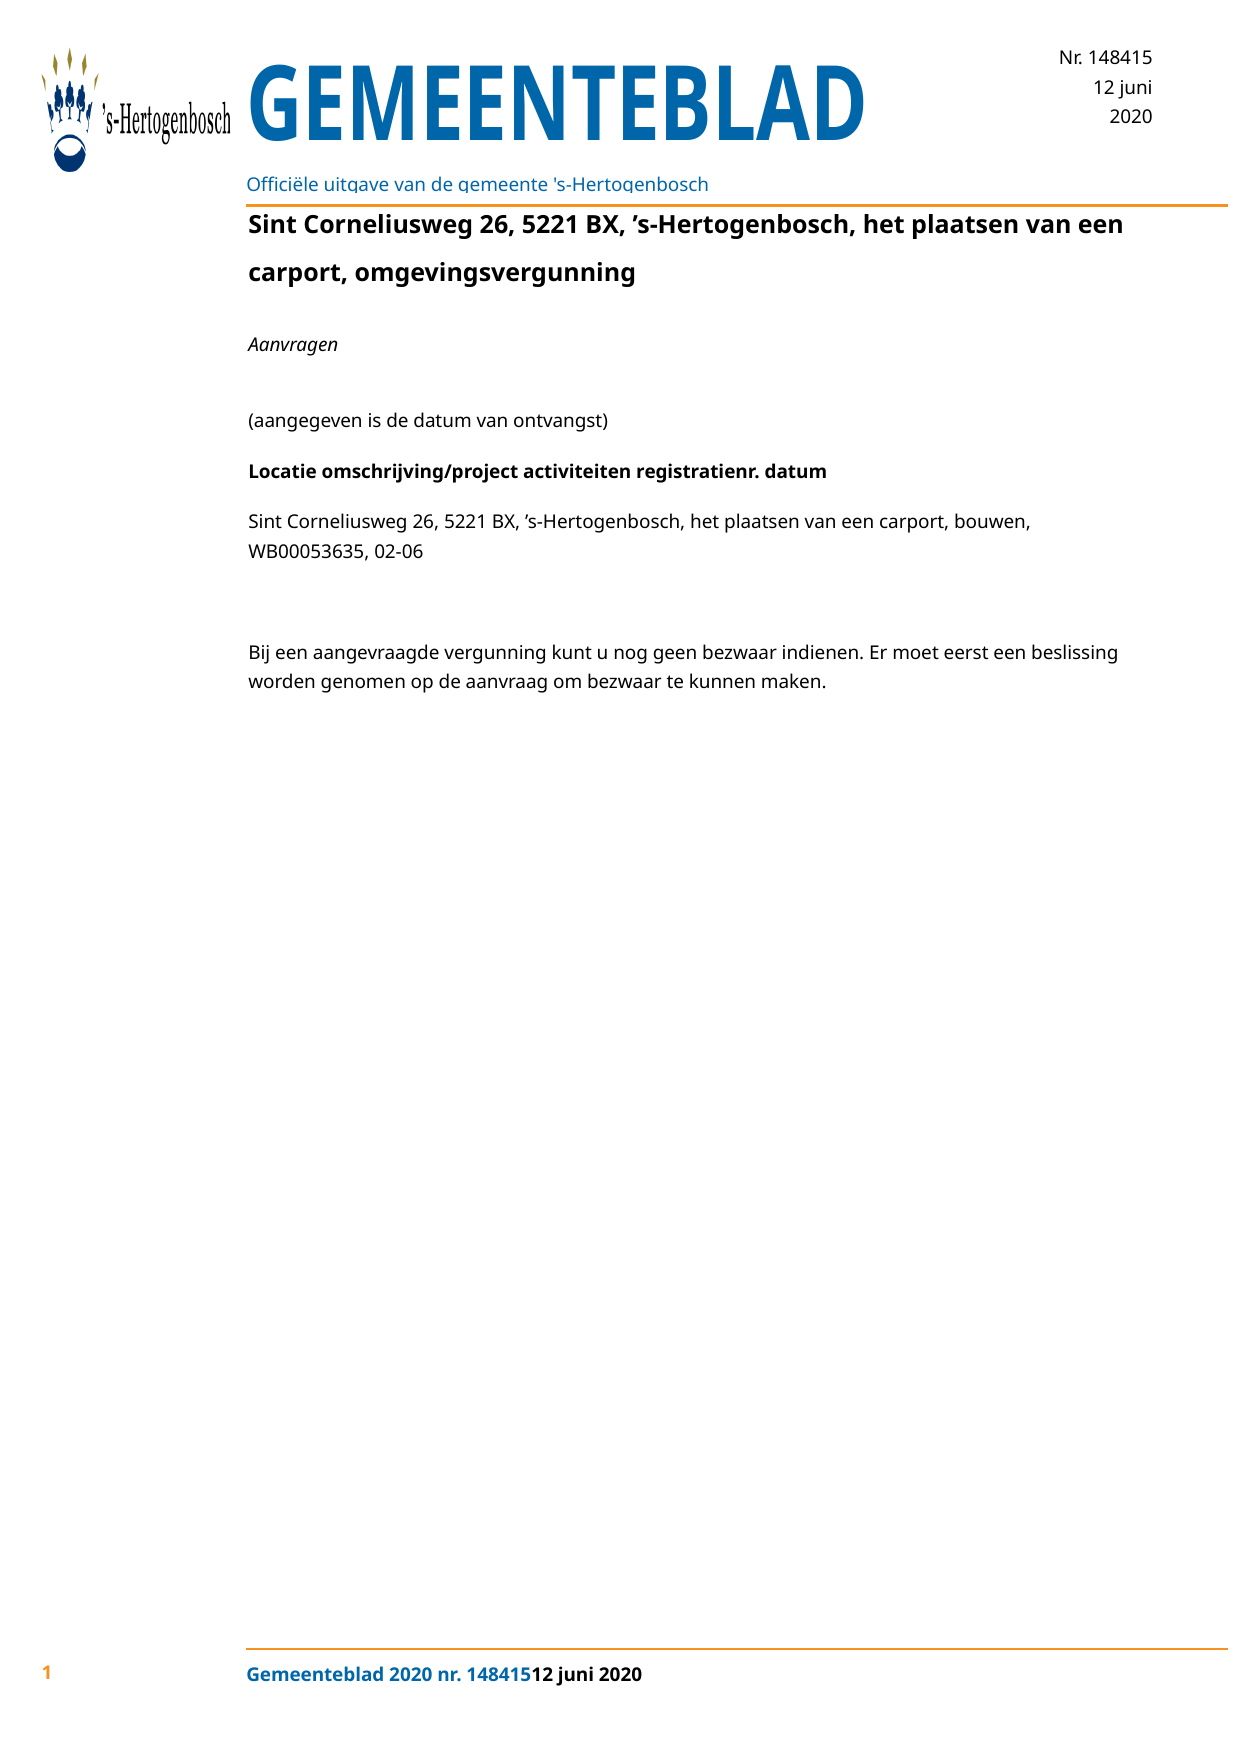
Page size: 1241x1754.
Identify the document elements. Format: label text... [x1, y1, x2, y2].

text Sint Corneliusweg 26, 5221 BX, ’s-Hertogenbosch, het plaatsen van een carport, omgevingsvergunning [248, 207, 1152, 288]
text Bij een aangevraagde vergunning kunt u nog geen bezwaar indienen. Er moet eerst een beslissing worden genomen op de aanvraag om bezwaar te kunnen maken. [248, 639, 1152, 694]
text (aangegeven is de datum van ontvangst) [248, 408, 1152, 433]
text Locatie omschrijving/project activiteiten registratienr. datum [248, 458, 1152, 484]
picture [41, 47, 231, 172]
text Sint Corneliusweg 26, 5221 BX, ’s-Hertogenbosch, het plaatsen van een carport, bouwen, WB00053635, 02-06 [248, 508, 1152, 564]
text Aanvragen [248, 331, 1152, 357]
